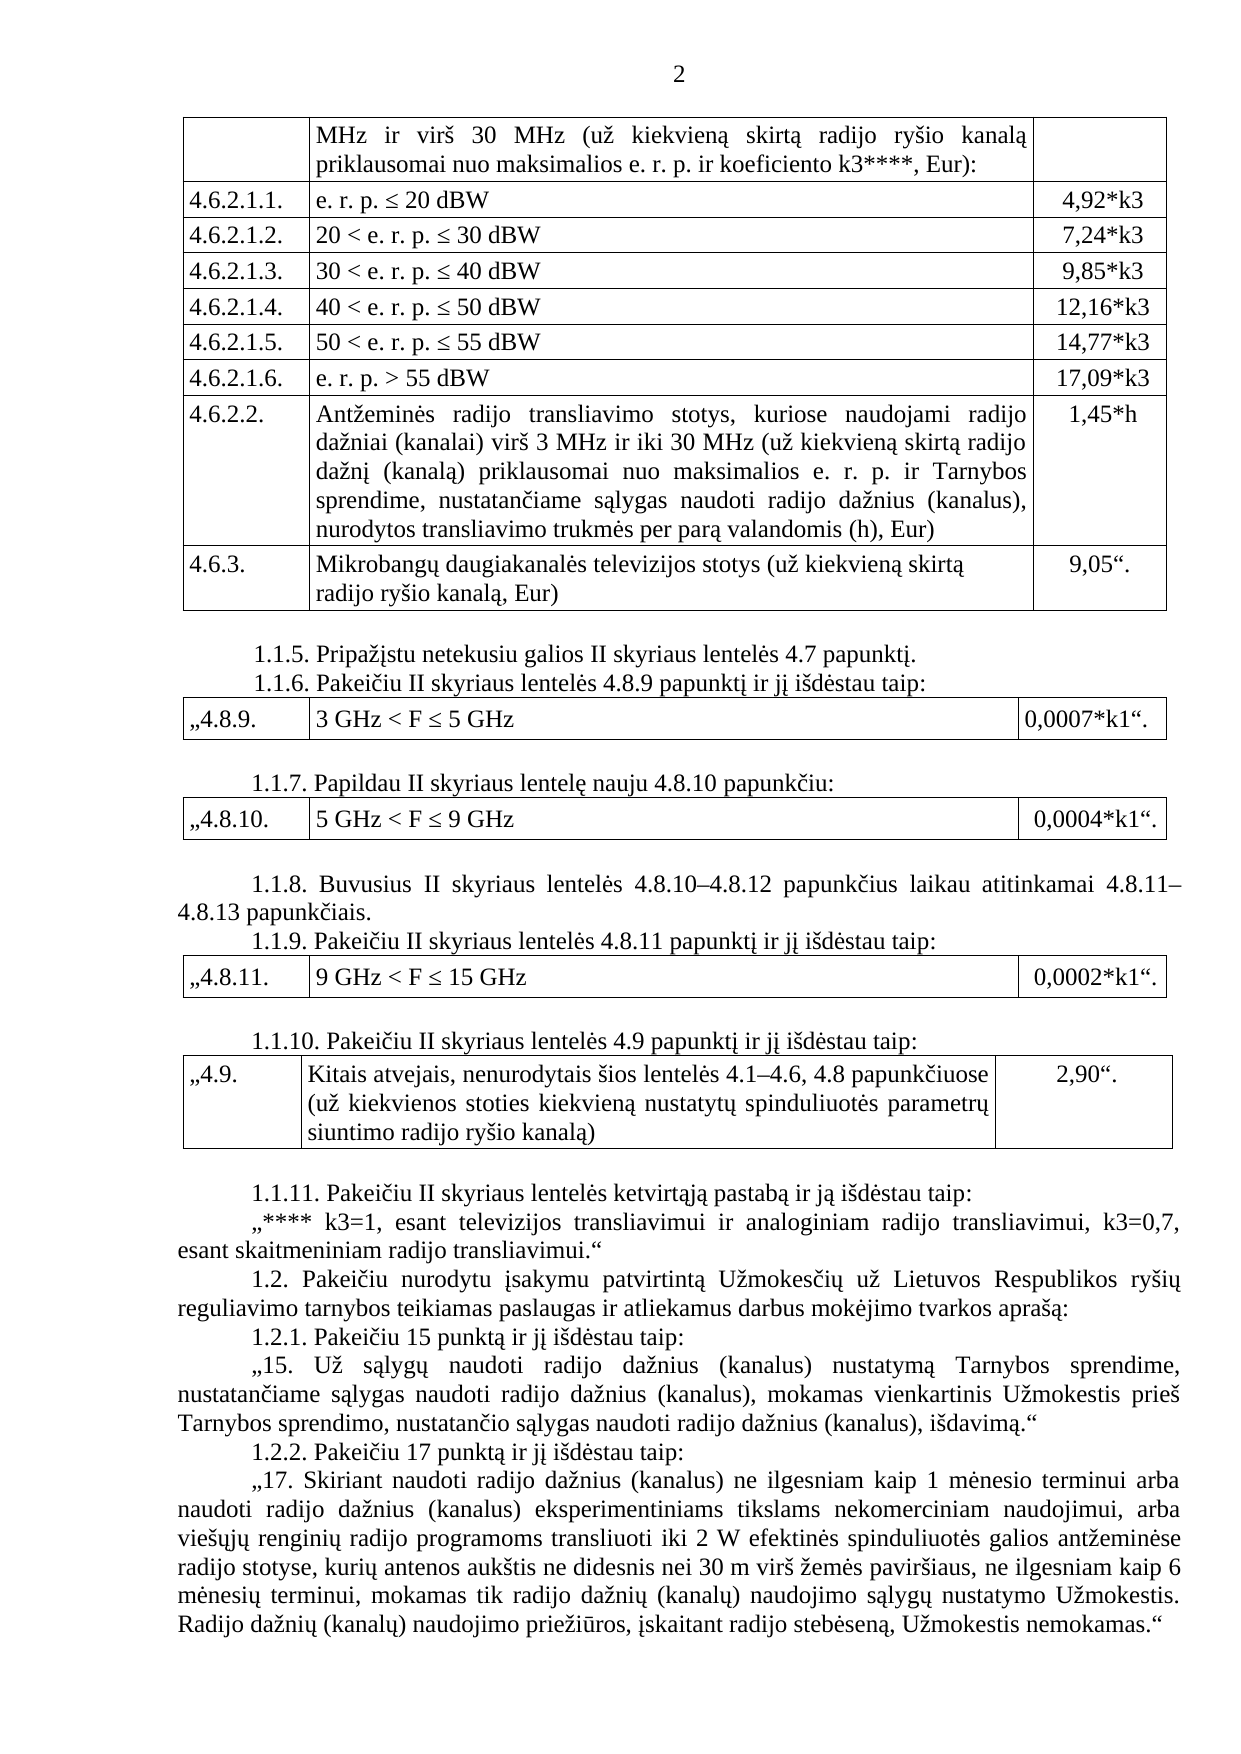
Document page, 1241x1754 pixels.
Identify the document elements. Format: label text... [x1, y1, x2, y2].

table_cell 4,92*k3 [1034, 182, 1166, 217]
table_cell 30 < e. r. p. ≤ 40 dBW [310, 253, 1033, 288]
table_cell e. r. p. > 55 dBW [310, 360, 1033, 395]
table_cell 4.6.2.1.6. [184, 360, 309, 395]
table_cell 40 < e. r. p. ≤ 50 dBW [310, 289, 1033, 323]
table_cell e. r. p. ≤ 20 dBW [310, 182, 1033, 217]
table_cell 7,24*k3 [1034, 218, 1166, 252]
text „**** k3=1, esant televizijos transliavimui ir analoginiam radijo transliavimui, k3=0,7, esant skaitmeniniam radijo transliavimui.“ [177, 1207, 1181, 1264]
table_cell 20 < e. r. p. ≤ 30 dBW [310, 218, 1033, 252]
text „15. Už sąlygų naudoti radijo dažnius (kanalus) nustatymą Tarnybos sprendime, nustatančiame sąlygas naudoti radijo dažnius (kanalus), mokamas vienkartinis Užmokestis prieš Tarnybos sprendimo, nustatančio sąlygas naudoti radijo dažnius (kanalus), išdavimą.“ [177, 1351, 1181, 1437]
table_cell 4.6.3. [184, 546, 309, 610]
table_cell 4.6.2.1.2. [184, 218, 309, 252]
table_cell Antžeminės radijo transliavimo stotys, kuriose naudojami radijo dažniai (kanalai) virš 3 MHz ir iki 30 MHz (už kiekvieną skirtą radijo dažnį (kanalą) priklausomai nuo maksimalios e. r. p. ir Tarnybos sprendime, nustatančiame sąlygas naudoti radijo dažnius (kanalus), nurodytos transliavimo trukmės per parą valandomis (h), Eur) [310, 396, 1033, 545]
table_cell 4.6.2.2. [184, 396, 309, 545]
text 1.2.1. Pakeičiu 15 punktą ir jį išdėstau taip: [177, 1322, 1181, 1351]
table_cell 4.6.2.1.5. [184, 325, 309, 359]
table_header 0,0004*k1“. [1019, 798, 1166, 839]
table_cell 9,85*k3 [1034, 253, 1166, 288]
text 1.1.7. Papildau II skyriaus lentelę nauju 4.8.10 papunkčiu: [177, 768, 1181, 797]
text 1.2. Pakeičiu nurodytu įsakymu patvirtintą Užmokesčių už Lietuvos Respublikos ryšių reguliavimo tarnybos teikiamas paslaugas ir atliekamus darbus mokėjimo tvarkos aprašą: [177, 1264, 1181, 1322]
text 1.1.8. Buvusius II skyriaus lentelės 4.8.10–4.8.12 papunkčius laikau atitinkamai 4.8.11–4.8.13 papunkčiais. [177, 869, 1181, 926]
text 1.1.11. Pakeičiu II skyriaus lentelės ketvirtąją pastabą ir ją išdėstau taip: [177, 1178, 1181, 1207]
table_cell 12,16*k3 [1034, 289, 1166, 323]
text 1.1.9. Pakeičiu II skyriaus lentelės 4.8.11 papunktį ir jį išdėstau taip: [177, 926, 1181, 955]
table_header 9 GHz < F ≤ 15 GHz [310, 956, 1018, 997]
table_cell [184, 118, 309, 181]
table_cell MHz ir virš 30 MHz (už kiekvieną skirtą radijo ryšio kanalą priklausomai nuo maksimalios e. r. p. ir koeficiento k3****, Eur): [310, 118, 1033, 181]
table_header „4.9. [184, 1056, 301, 1148]
table_cell 14,77*k3 [1034, 325, 1166, 359]
table_header 5 GHz < F ≤ 9 GHz [310, 798, 1018, 839]
table_header 3 GHz < F ≤ 5 GHz [310, 698, 1018, 739]
table_cell 1,45*h [1034, 396, 1166, 545]
table_cell 17,09*k3 [1034, 360, 1166, 395]
table_header 0,0002*k1“. [1019, 956, 1166, 997]
table_header „4.8.11. [184, 956, 309, 997]
table_header Kitais atvejais, nenurodytais šios lentelės 4.1–4.6, 4.8 papunkčiuose (už kiekvienos stoties kiekvieną nustatytų spinduliuotės parametrų siuntimo radijo ryšio kanalą) [302, 1056, 995, 1148]
text „17. Skiriant naudoti radijo dažnius (kanalus) ne ilgesniam kaip 1 mėnesio terminui arba naudoti radijo dažnius (kanalus) eksperimentiniams tikslams nekomerciniam naudojimui, arba viešųjų renginių radijo programoms transliuoti iki 2 W efektinės spinduliuotės galios antžeminėse radijo stotyse, kurių antenos aukštis ne didesnis nei 30 m virš žemės paviršiaus, ne ilgesniam kaip 6 mėnesių terminui, mokamas tik radijo dažnių (kanalų) naudojimo sąlygų nustatymo Užmokestis. Radijo dažnių (kanalų) naudojimo priežiūros, įskaitant radijo stebėseną, Užmokestis nemokamas.“ [177, 1466, 1181, 1638]
table_header 0,0007*k1“. [1019, 698, 1166, 739]
table_cell Mikrobangų daugiakanalės televizijos stotys (už kiekvieną skirtą radijo ryšio kanalą, Eur) [310, 546, 1033, 610]
table_cell 4.6.2.1.4. [184, 289, 309, 323]
table_cell 4.6.2.1.1. [184, 182, 309, 217]
table_cell [1034, 118, 1166, 181]
text 1.1.10. Pakeičiu II skyriaus lentelės 4.9 papunktį ir jį išdėstau taip: [177, 1026, 1181, 1055]
text 1.1.5. Pripažįstu netekusiu galios II skyriaus lentelės 4.7 papunktį. [177, 639, 1181, 668]
table_header „4.8.10. [184, 798, 309, 839]
table_cell 4.6.2.1.3. [184, 253, 309, 288]
table_header 2,90“. [996, 1056, 1172, 1148]
text 1.1.6. Pakeičiu II skyriaus lentelės 4.8.9 papunktį ir jį išdėstau taip: [253, 668, 1181, 697]
table_cell 9,05“. [1034, 546, 1166, 610]
text 1.2.2. Pakeičiu 17 punktą ir jį išdėstau taip: [177, 1437, 1181, 1466]
table_cell 50 < e. r. p. ≤ 55 dBW [310, 325, 1033, 359]
table_header „4.8.9. [184, 698, 309, 739]
